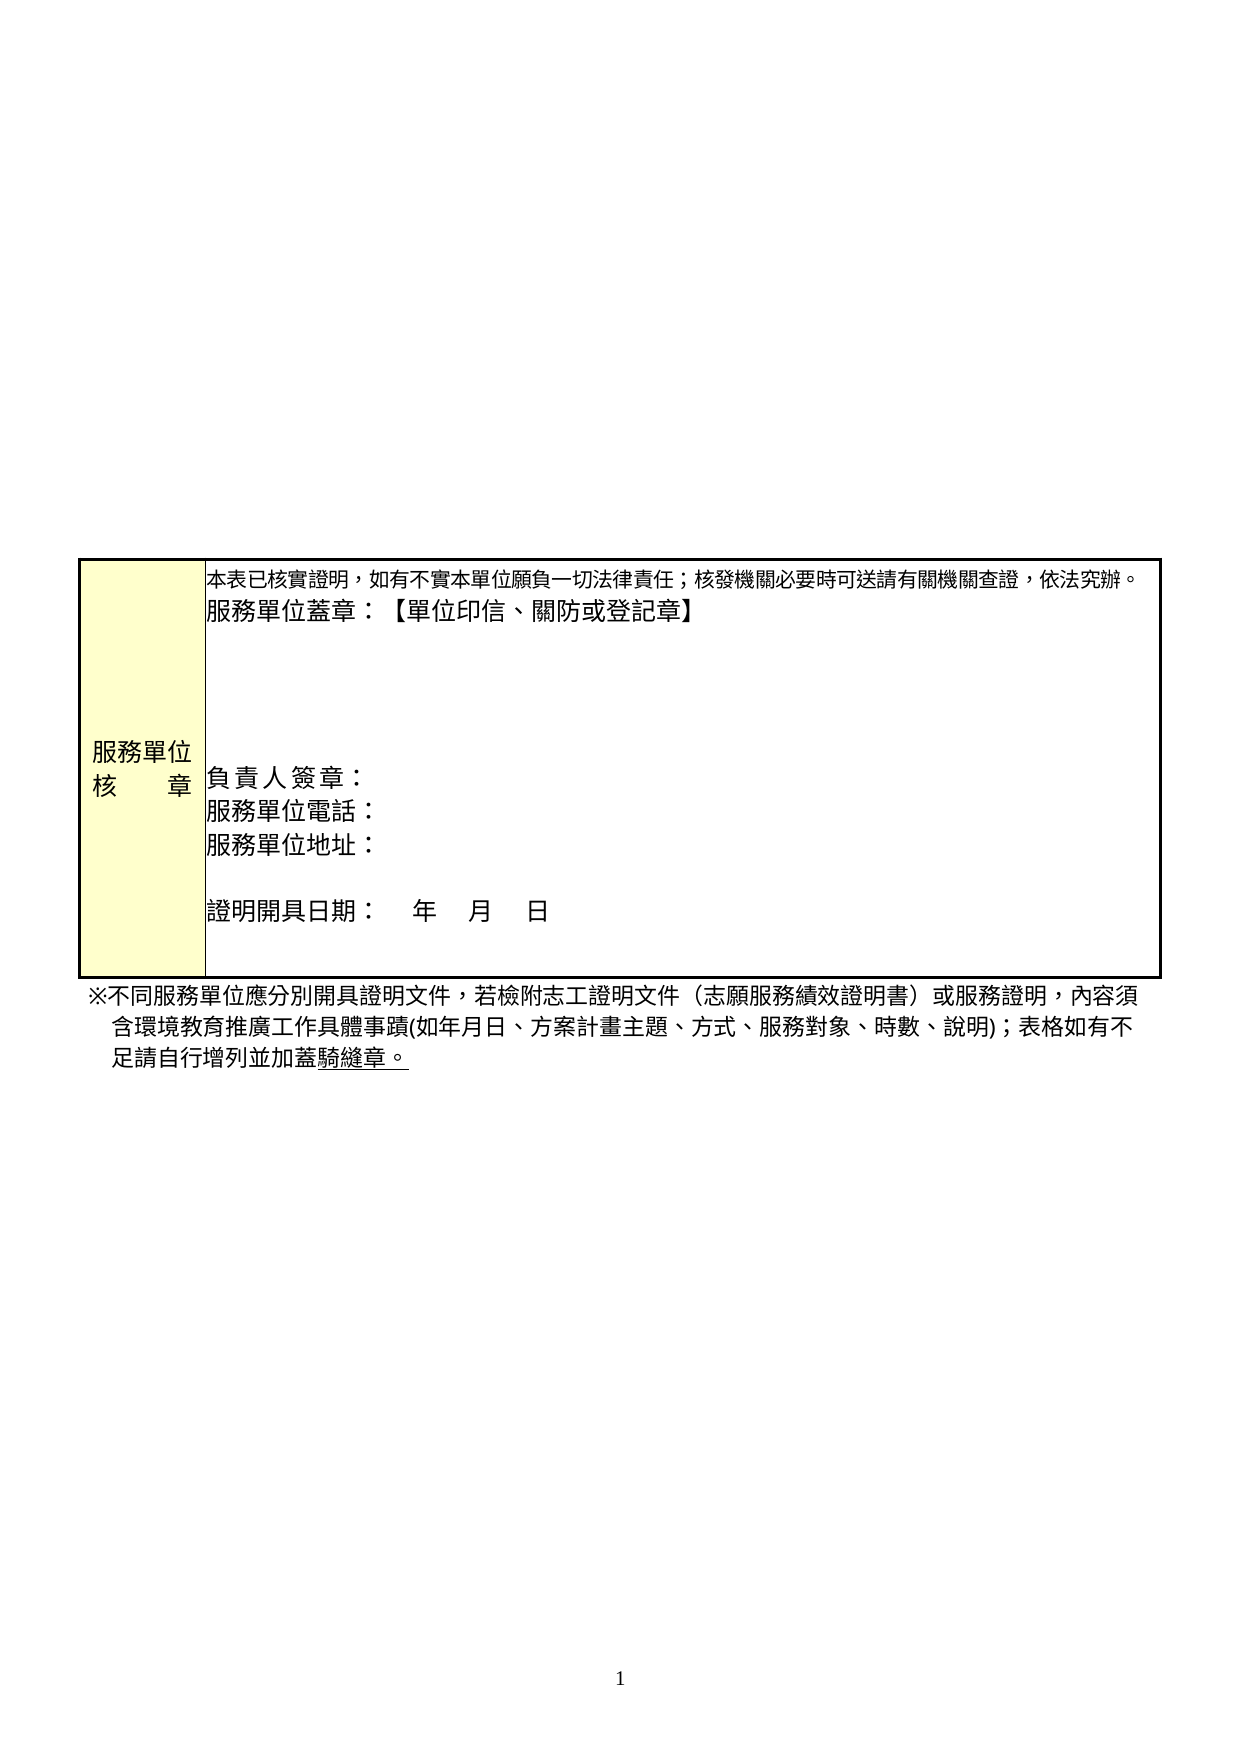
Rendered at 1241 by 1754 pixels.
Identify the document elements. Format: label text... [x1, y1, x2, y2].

text ※不同服務單位應分別開具證明文件，若檢附志工證明文件（志願服務績效證明書）或服務證明，內容須含環境教育推廣工作具體事蹟(如年月日、方案計畫主題、方式、服務對象、時數、說明)；表格如有不足請自行增列並加蓋騎縫章。 [88, 979, 1150, 1073]
table_cell 本表已核實證明，如有不實本單位願負一切法律責任；核發機關必要時可送請有關機關查證，依法究辦。 服務單位蓋章：【單位印信、關防或登記章】 負責人簽章： 服務單位電話： 服務單位地址： 證明開具日期： 年 月 日 [206, 561, 1159, 976]
table_cell 服務單位 核 章 [81, 561, 205, 976]
